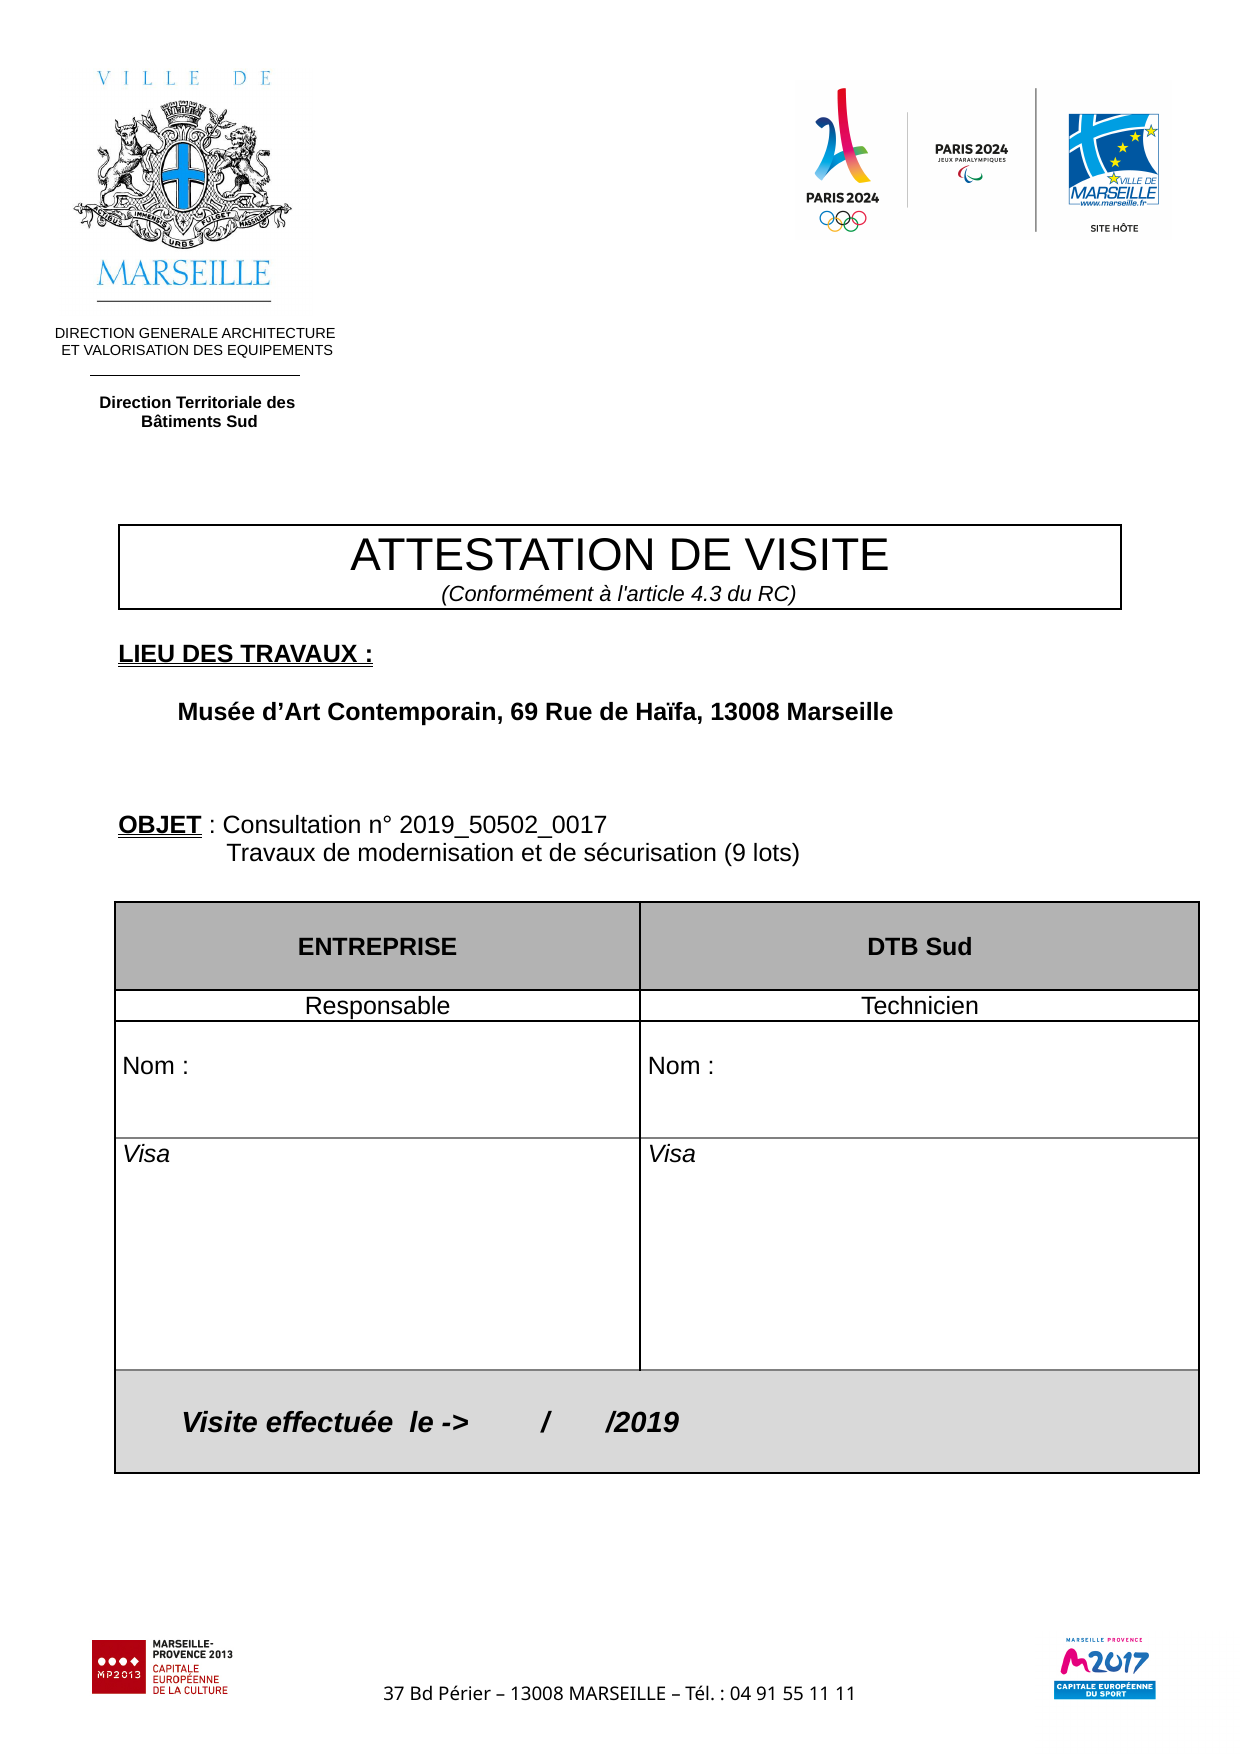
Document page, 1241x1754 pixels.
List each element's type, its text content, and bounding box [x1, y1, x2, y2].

subtitle ATTESTATION DE VISITE [120, 526, 1120, 576]
table_cell DIRECTION GENERALE ARCHITECTURE ET VALORISATION DES EQUIPEMENTS [35, 325, 359, 375]
table_cell Visa [641, 1139, 1198, 1369]
picture [58, 68, 313, 316]
picture [1035, 1631, 1240, 1754]
table_cell [90, 376, 300, 393]
table_cell [300, 375, 359, 393]
table_cell Nom : [641, 1022, 1198, 1137]
table_cell Nom : [116, 1022, 639, 1137]
text Travaux de modernisation et de sécurisation (9 lots) [118, 838, 1152, 867]
text Musée d’Art Contemporain, 69 Rue de Haïfa, 13008 Marseille [118, 697, 1134, 725]
table_cell Responsable [116, 991, 639, 1020]
table_header ENTREPRISE [116, 903, 639, 989]
table_cell Visa [116, 1139, 639, 1369]
table_cell Direction Territoriale des Bâtiments Sud [35, 393, 359, 431]
text LIEU DES TRAVAUX : [118, 639, 1122, 667]
text (Conformément à l'article 4.3 du RC) [120, 576, 1120, 608]
table_header [35, 59, 359, 325]
table_cell [35, 375, 90, 393]
picture [0, 1634, 238, 1754]
table_header DTB Sud [641, 903, 1198, 989]
table_cell Technicien [641, 991, 1198, 1020]
text OBJET : Consultation n° 2019_50502_0017 [118, 810, 1122, 838]
table_cell Visite effectuée le -> / /2019 [116, 1371, 1198, 1472]
picture [795, 80, 1172, 240]
